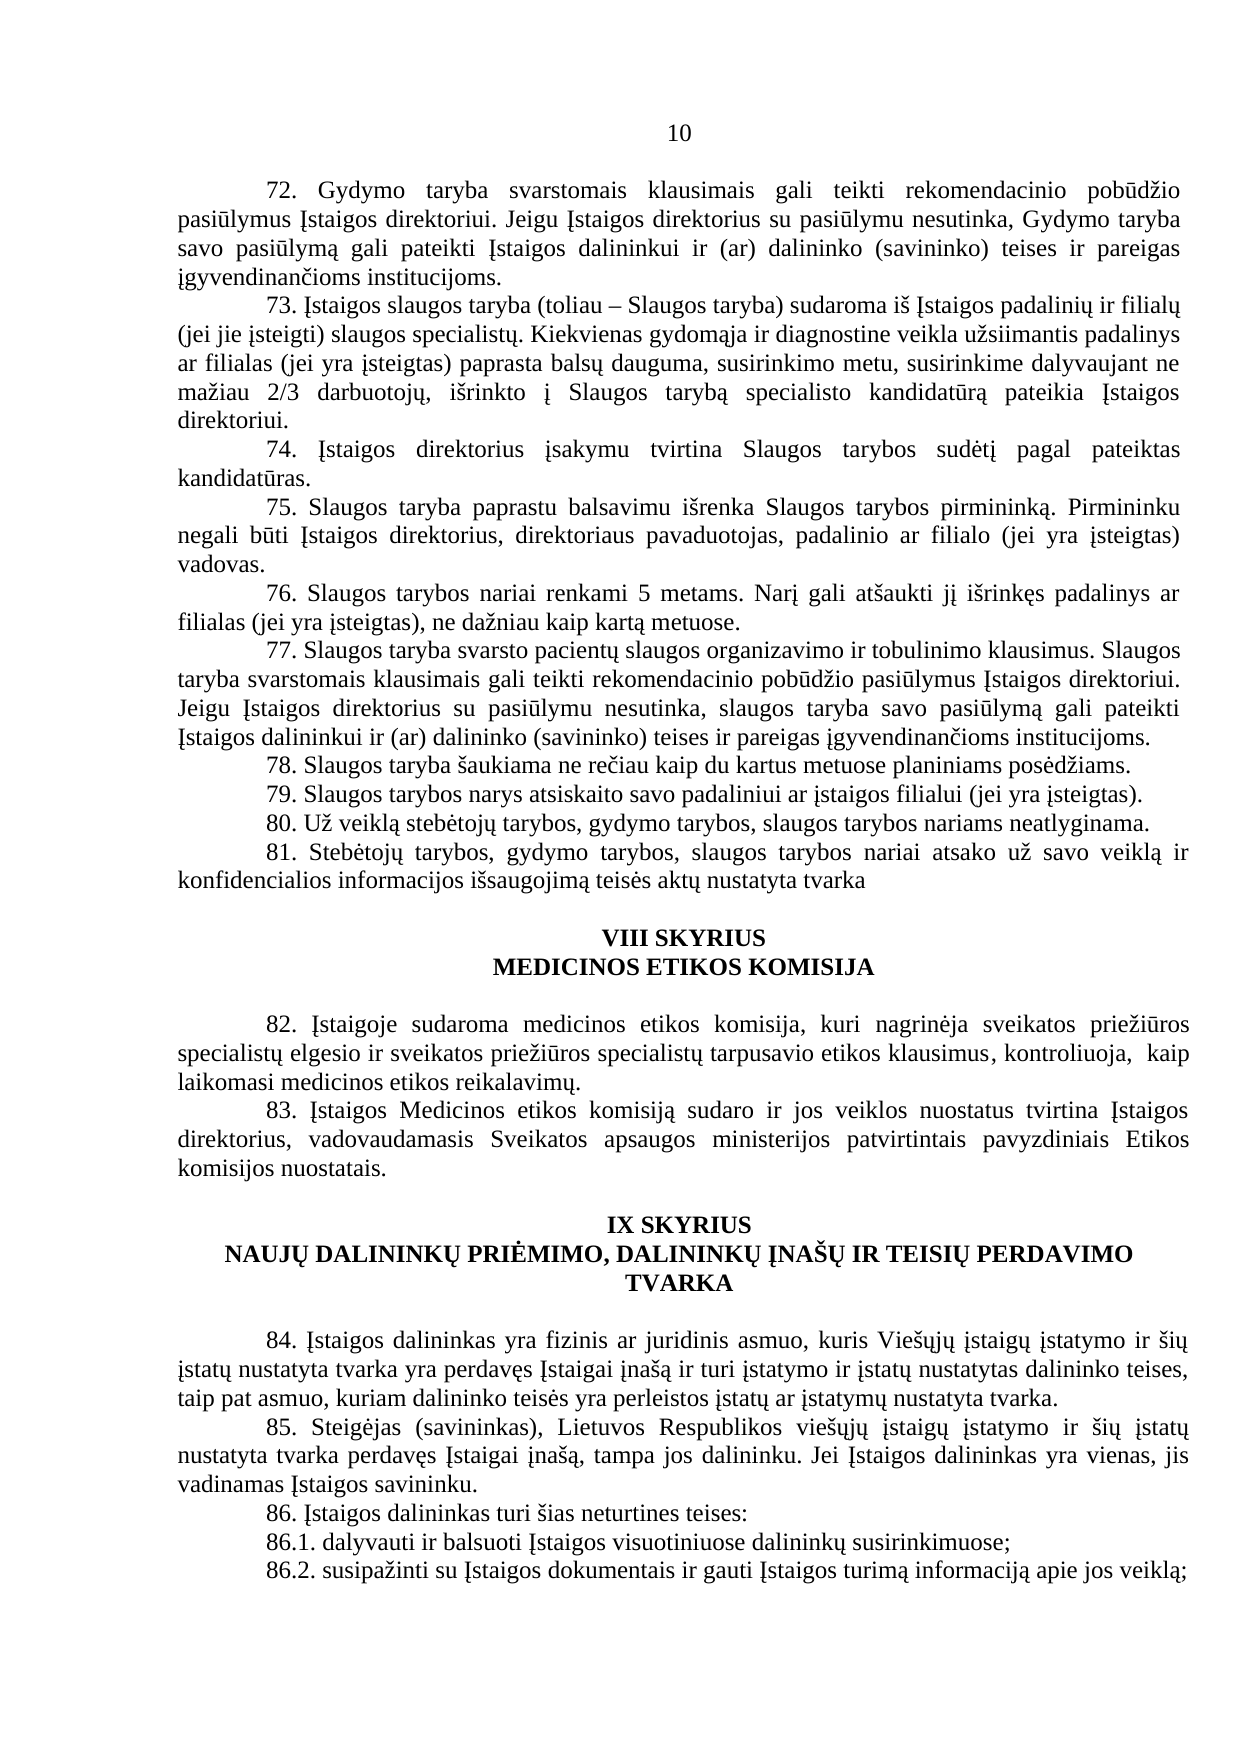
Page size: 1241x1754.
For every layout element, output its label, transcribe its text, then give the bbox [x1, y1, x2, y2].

text 83. Įstaigos Medicinos etikos komisiją sudaro ir jos veiklos nuostatus tvirtina Įstaigos direktorius, vadovaudamasis Sveikatos apsaugos ministerijos patvirtintais pavyzdiniais Etikos komisijos nuostatais. [177, 1096, 1190, 1182]
text 86.1. dalyvauti ir balsuoti Įstaigos visuotiniuose dalininkų susirinkimuose; [177, 1527, 1190, 1556]
text 78. Slaugos taryba šaukiama ne rečiau kaip du kartus metuose planiniams posėdžiams. [177, 751, 1181, 779]
text MEDICINOS ETIKOS KOMISIJA [177, 952, 1190, 981]
text IX SKYRIUS [177, 1211, 1181, 1239]
text 80. Už veiklą stebėtojų tarybos, gydymo tarybos, slaugos tarybos nariams neatlyginama. [177, 808, 1190, 837]
text 74. Įstaigos direktorius įsakymu tvirtina Slaugos tarybos sudėtį pagal pateiktas kandidatūras. [177, 434, 1181, 492]
text 75. Slaugos taryba paprastu balsavimu išrenka Slaugos tarybos pirmininką. Pirmininku negali būti Įstaigos direktorius, direktoriaus pavaduotojas, padalinio ar filialo (jei yra įsteigtas) vadovas. [177, 492, 1181, 578]
text 77. Slaugos taryba svarsto pacientų slaugos organizavimo ir tobulinimo klausimus. Slaugos taryba svarstomais klausimais gali teikti rekomendacinio pobūdžio pasiūlymus Įstaigos direktoriui. Jeigu Įstaigos direktorius su pasiūlymu nesutinka, slaugos taryba savo pasiūlymą gali pateikti Įstaigos dalininkui ir (ar) dalininko (savininko) teises ir pareigas įgyvendinančioms institucijoms. [177, 636, 1181, 751]
text 73. Įstaigos slaugos taryba (toliau – Slaugos taryba) sudaroma iš Įstaigos padalinių ir filialų (jei jie įsteigti) slaugos specialistų. Kiekvienas gydomąja ir diagnostine veikla užsiimantis padalinys ar filialas (jei yra įsteigtas) paprasta balsų dauguma, susirinkimo metu, susirinkime dalyvaujant ne mažiau 2/3 darbuotojų, išrinkto į Slaugos tarybą specialisto kandidatūrą pateikia Įstaigos direktoriui. [177, 291, 1181, 434]
text 85. Steigėjas (savininkas), Lietuvos Respublikos viešųjų įstaigų įstatymo ir šių įstatų nustatyta tvarka perdavęs Įstaigai įnašą, tampa jos dalininku. Jei Įstaigos dalininkas yra vienas, jis vadinamas Įstaigos savininku. [177, 1412, 1190, 1498]
text 79. Slaugos tarybos narys atsiskaito savo padaliniui ar įstaigos filialui (jei yra įsteigtas). [177, 779, 1181, 808]
text NAUJŲ DALININKŲ PRIĖMIMO, DALININKŲ ĮNAŠŲ IR TEISIŲ PERDAVIMO TVARKA [177, 1239, 1181, 1297]
text 82. Įstaigoje sudaroma medicinos etikos komisija, kuri nagrinėja sveikatos priežiūros specialistų elgesio ir sveikatos priežiūros specialistų tarpusavio etikos klausimus, kontroliuoja, kaip laikomasi medicinos etikos reikalavimų. [177, 1009, 1190, 1096]
text 84. Įstaigos dalininkas yra fizinis ar juridinis asmuo, kuris Viešųjų įstaigų įstatymo ir šių įstatų nustatyta tvarka yra perdavęs Įstaigai įnašą ir turi įstatymo ir įstatų nustatytas dalininko teises, taip pat asmuo, kuriam dalininko teisės yra perleistos įstatų ar įstatymų nustatyta tvarka. [177, 1326, 1190, 1412]
text 86.2. susipažinti su Įstaigos dokumentais ir gauti Įstaigos turimą informaciją apie jos veiklą; [177, 1556, 1190, 1584]
text 72. Gydymo taryba svarstomais klausimais gali teikti rekomendacinio pobūdžio pasiūlymus Įstaigos direktoriui. Jeigu Įstaigos direktorius su pasiūlymu nesutinka, Gydymo taryba savo pasiūlymą gali pateikti Įstaigos dalininkui ir (ar) dalininko (savininko) teises ir pareigas įgyvendinančioms institucijoms. [177, 176, 1181, 291]
text VIII SKYRIUS [177, 923, 1190, 952]
text 81. Stebėtojų tarybos, gydymo tarybos, slaugos tarybos nariai atsako už savo veiklą ir konfidencialios informacijos išsaugojimą teisės aktų nustatyta tvarka [177, 837, 1190, 894]
text 86. Įstaigos dalininkas turi šias neturtines teises: [177, 1498, 1190, 1527]
text 76. Slaugos tarybos nariai renkami 5 metams. Narį gali atšaukti jį išrinkęs padalinys ar filialas (jei yra įsteigtas), ne dažniau kaip kartą metuose. [177, 578, 1181, 636]
